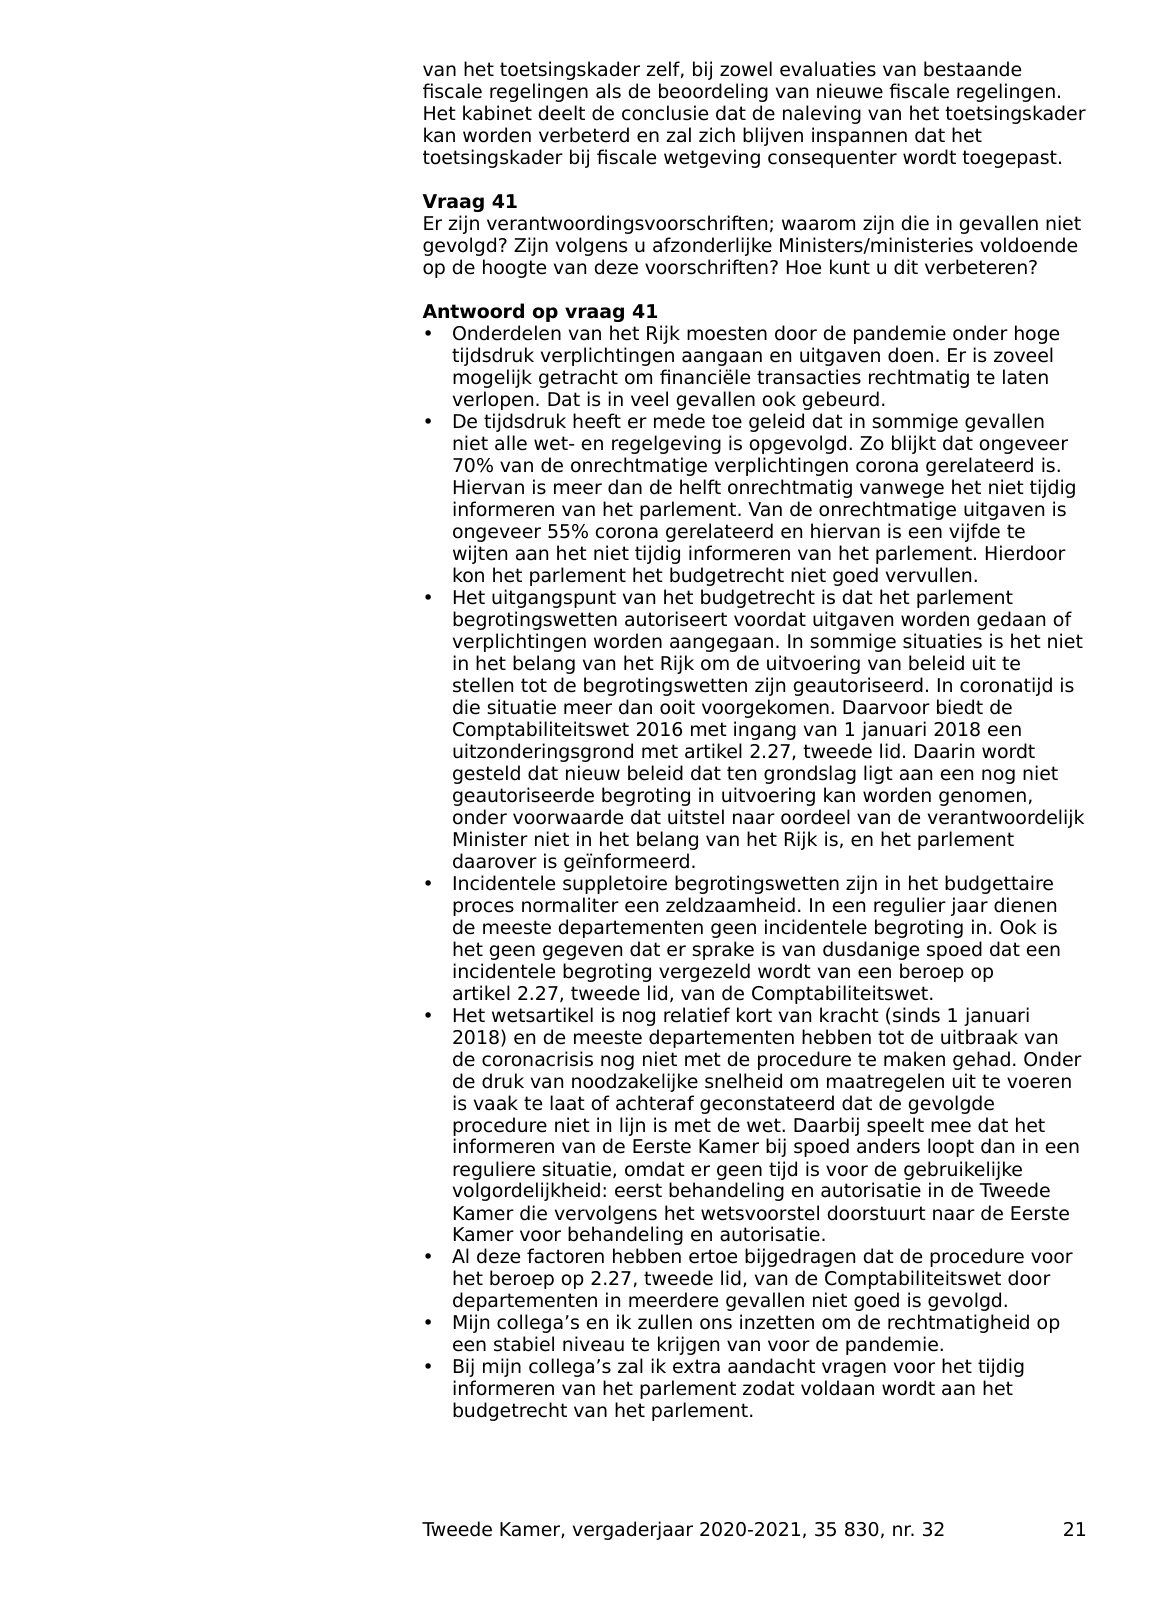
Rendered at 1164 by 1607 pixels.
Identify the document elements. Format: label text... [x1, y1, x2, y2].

text Er zijn verantwoordingsvoorschriften; waarom zijn die in gevallen niet gevolgd? Zijn volgens u afzonderlijke Ministers/ministeries voldoende op de hoogte van deze voorschriften? Hoe kunt u dit verbeteren? [422, 213, 1087, 279]
text • Het uitgangspunt van het budgetrecht is dat het parlement begrotingswetten autoriseert voordat uitgaven worden gedaan of verplichtingen worden aangegaan. In sommige situaties is het niet in het belang van het Rijk om de uitvoering van beleid uit te stellen tot de begrotingswetten zijn geautoriseerd. In coronatijd is die situatie meer dan ooit voorgekomen. Daarvoor biedt de Comptabiliteitswet 2016 met ingang van 1 januari 2018 een uitzonderingsgrond met artikel 2.27, tweede lid. Daarin wordt gesteld dat nieuw beleid dat ten grondslag ligt aan een nog niet geautoriseerde begroting in uitvoering kan worden genomen, onder voorwaarde dat uitstel naar oordeel van de verantwoordelijk Minister niet in het belang van het Rijk is, en het parlement daarover is geïnformeerd. [422, 587, 1087, 873]
text • Bij mijn collega’s zal ik extra aandacht vragen voor het tijdig informeren van het parlement zodat voldaan wordt aan het budgetrecht van het parlement. [422, 1356, 1087, 1422]
subtitle Vraag 41 [422, 191, 1087, 213]
text • Mijn collega’s en ik zullen ons inzetten om de rechtmatigheid op een stabiel niveau te krijgen van voor de pandemie. [422, 1312, 1087, 1356]
text • Incidentele suppletoire begrotingswetten zijn in het budgettaire proces normaliter een zeldzaamheid. In een regulier jaar dienen de meeste departementen geen incidentele begroting in. Ook is het geen gegeven dat er sprake is van dusdanige spoed dat een incidentele begroting vergezeld wordt van een beroep op artikel 2.27, tweede lid, van de Comptabiliteitswet. [422, 873, 1087, 1004]
text van het toetsingskader zelf, bij zowel evaluaties van bestaande fiscale regelingen als de beoordeling van nieuwe fiscale regelingen. Het kabinet deelt de conclusie dat de naleving van het toetsingskader kan worden verbeterd en zal zich blijven inspannen dat het toetsingskader bij fiscale wetgeving consequenter wordt toegepast. [422, 59, 1087, 169]
text • Al deze factoren hebben ertoe bijgedragen dat de procedure voor het beroep op 2.27, tweede lid, van de Comptabiliteitswet door departementen in meerdere gevallen niet goed is gevolgd. [422, 1246, 1087, 1312]
text • De tijdsdruk heeft er mede toe geleid dat in sommige gevallen niet alle wet- en regelgeving is opgevolgd. Zo blijkt dat ongeveer 70% van de onrechtmatige verplichtingen corona gerelateerd is. Hiervan is meer dan de helft onrechtmatig vanwege het niet tijdig informeren van het parlement. Van de onrechtmatige uitgaven is ongeveer 55% corona gerelateerd en hiervan is een vijfde te wijten aan het niet tijdig informeren van het parlement. Hierdoor kon het parlement het budgetrecht niet goed vervullen. [422, 411, 1087, 587]
text • Het wetsartikel is nog relatief kort van kracht (sinds 1 januari 2018) en de meeste departementen hebben tot de uitbraak van de coronacrisis nog niet met de procedure te maken gehad. Onder de druk van noodzakelijke snelheid om maatregelen uit te voeren is vaak te laat of achteraf geconstateerd dat de gevolgde procedure niet in lijn is met de wet. Daarbij speelt mee dat het informeren van de Eerste Kamer bij spoed anders loopt dan in een reguliere situatie, omdat er geen tijd is voor de gebruikelijke volgordelijkheid: eerst behandeling en autorisatie in de Tweede Kamer die vervolgens het wetsvoorstel doorstuurt naar de Eerste Kamer voor behandeling en autorisatie. [422, 1004, 1087, 1246]
subtitle Antwoord op vraag 41 [422, 301, 1087, 323]
text • Onderdelen van het Rijk moesten door de pandemie onder hoge tijdsdruk verplichtingen aangaan en uitgaven doen. Er is zoveel mogelijk getracht om financiële transacties rechtmatig te laten verlopen. Dat is in veel gevallen ook gebeurd. [422, 323, 1087, 411]
